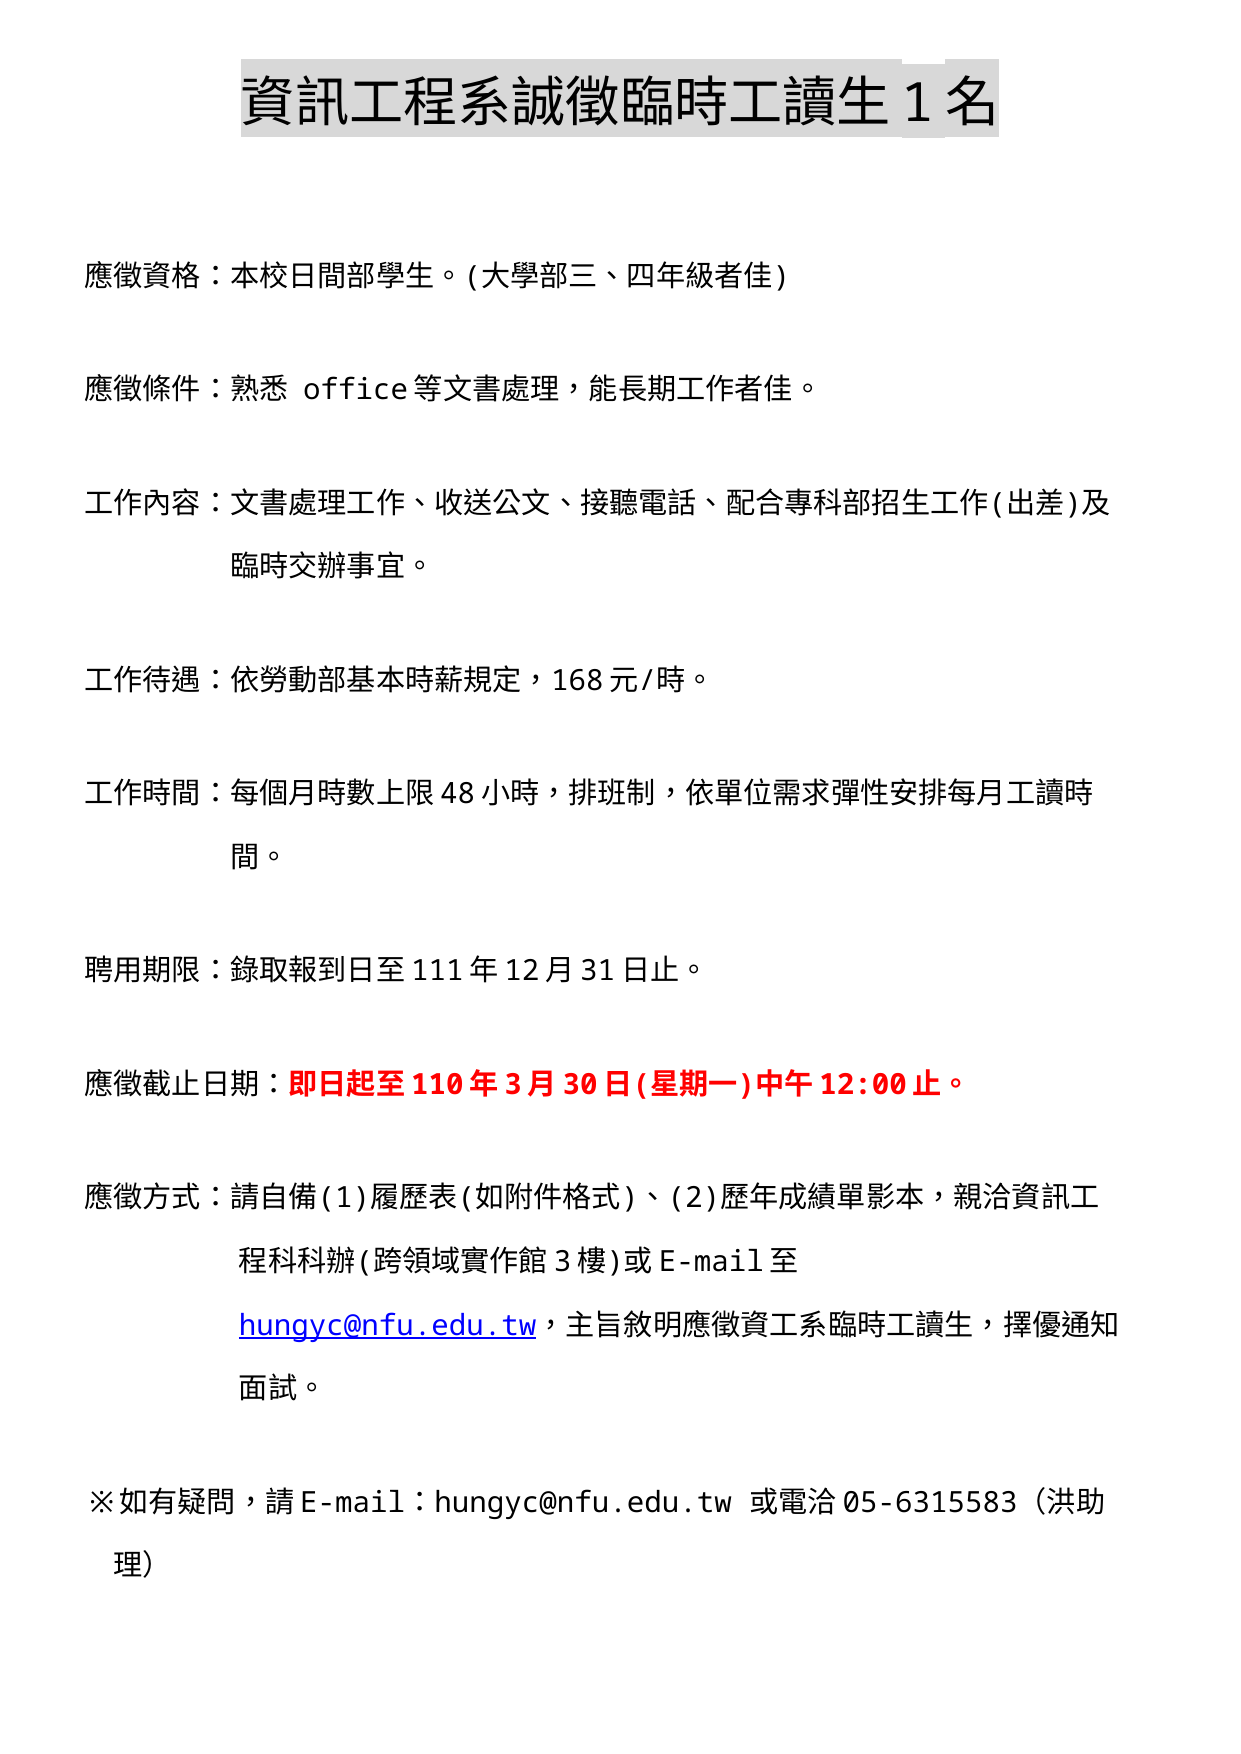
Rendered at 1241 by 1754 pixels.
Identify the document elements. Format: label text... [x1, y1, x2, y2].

text 資訊工程系誠徵臨時工讀生1名 [59, 59, 1181, 138]
text 應徵條件：熟悉 office等文書處理，能長期工作者佳。 [84, 366, 1122, 408]
text 應徵截止日期：即日起至110年3月30日(星期一)中午12:00止。 [84, 1061, 1122, 1103]
text 應徵方式：請自備(1)履歷表(如附件格式)、(2)歷年成績單影本，親洽資訊工程科科辦(跨領域實作館3樓)或E-mail至hungyc@nfu.edu.tw，主旨敘明應徵資工系臨時工讀生，擇優通知面試。 [84, 1174, 1122, 1407]
text 工作內容：文書處理工作、收送公文、接聽電話、配合專科部招生工作(出差)及臨時交辦事宜。 [84, 479, 1122, 585]
text 工作時間：每個月時數上限48小時，排班制，依單位需求彈性安排每月工讀時間。 [84, 770, 1122, 876]
text 聘用期限：錄取報到日至111年12月31日止。 [84, 947, 1122, 989]
text ※如有疑問，請E-mail：hungyc@nfu.edu.tw 或電洽05-6315583（洪助理） [84, 1478, 1122, 1584]
text 應徵資格：本校日間部學生。(大學部三、四年級者佳) [84, 252, 1122, 295]
text 工作待遇：依勞動部基本時薪規定，168元/時。 [84, 656, 1122, 699]
